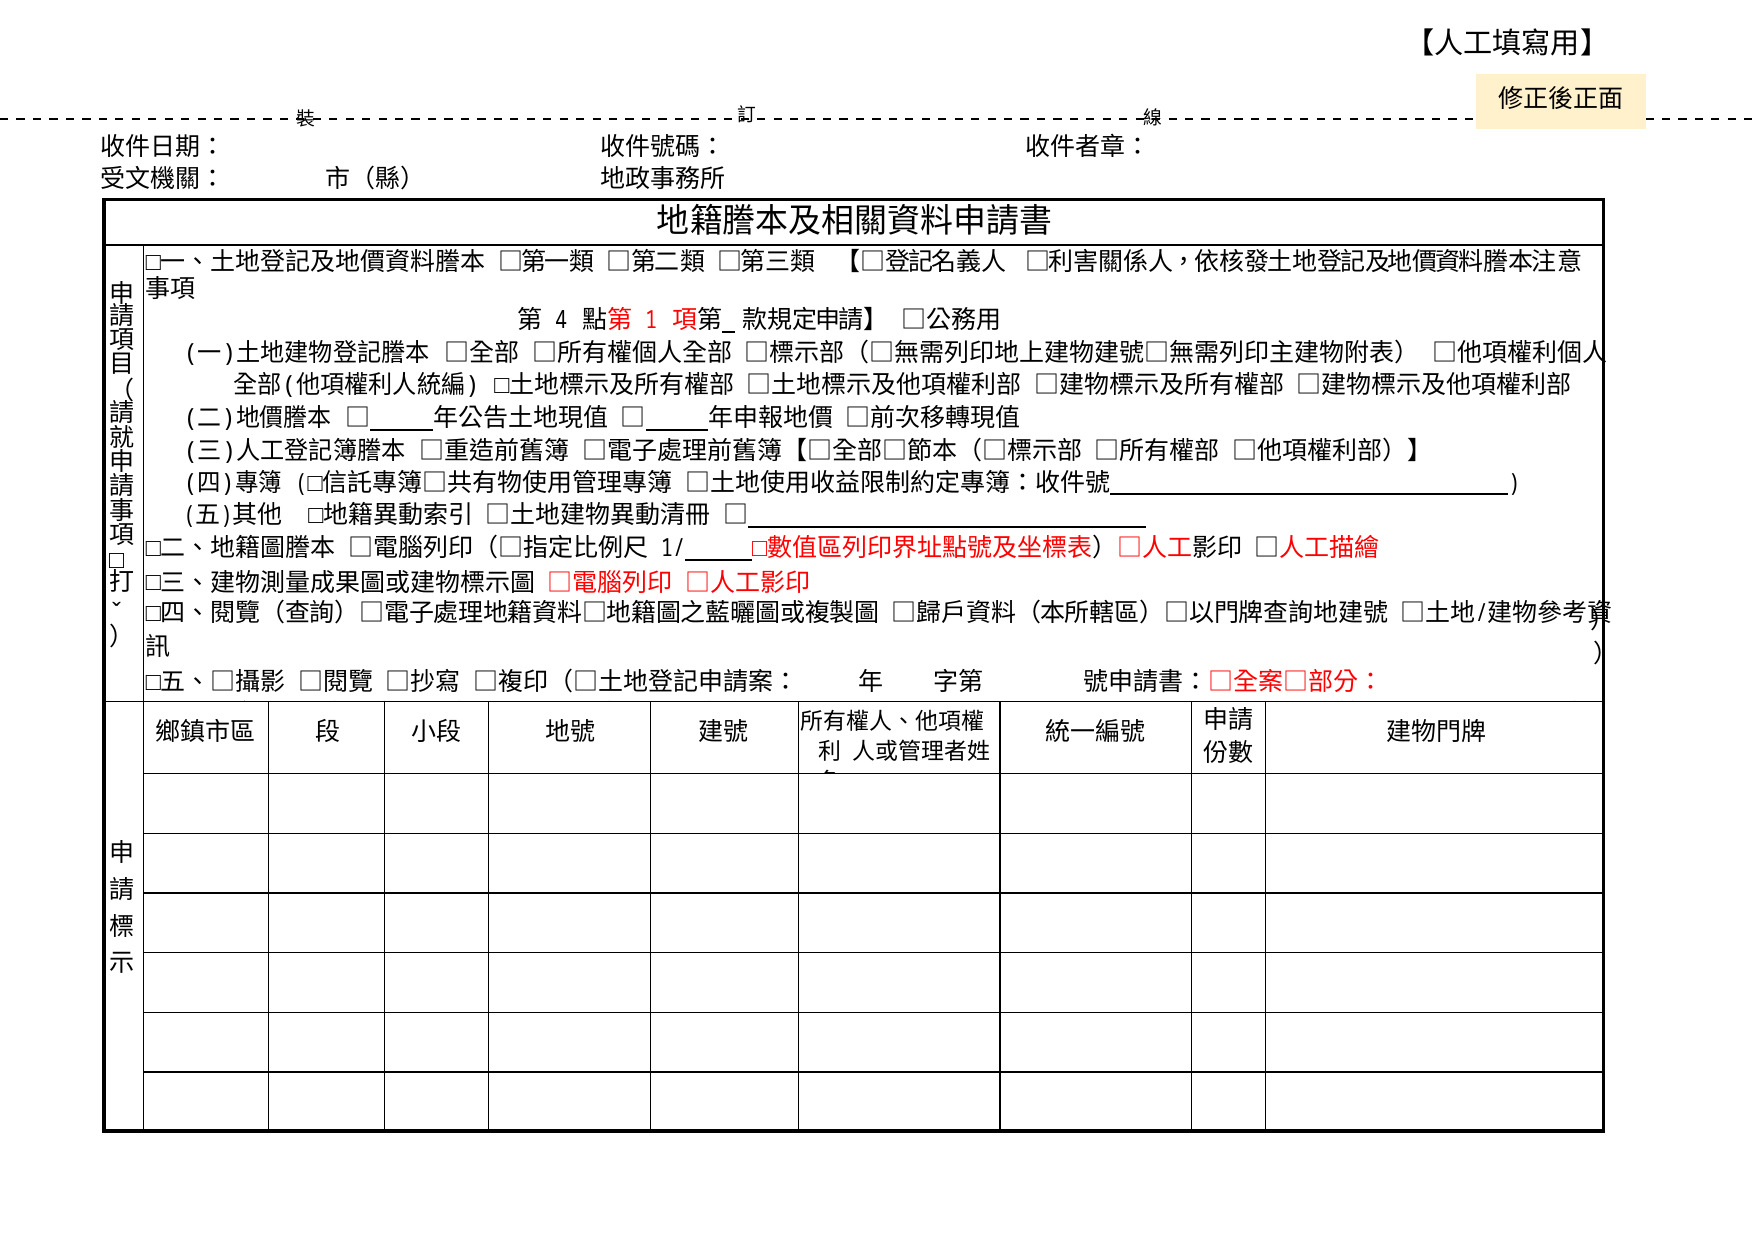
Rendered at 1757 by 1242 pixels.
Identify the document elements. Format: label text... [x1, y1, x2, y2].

table_cell [144, 1013, 268, 1071]
table_cell [269, 834, 384, 892]
table_cell [144, 894, 268, 952]
table_cell [1266, 953, 1602, 1011]
table_cell 鄉鎮市區 [144, 702, 268, 773]
table_cell [269, 894, 384, 952]
table_cell [385, 1013, 488, 1071]
table_cell 所有權人、他項權利 人或管理者姓名 [799, 702, 999, 773]
table_cell 申請 份數 [1192, 702, 1265, 773]
table_cell [269, 1013, 384, 1071]
table_cell [799, 1013, 999, 1071]
table_cell [651, 774, 798, 832]
table_cell [385, 894, 488, 952]
table_cell [1001, 774, 1191, 832]
table_cell [1001, 1013, 1191, 1071]
table_cell [1266, 774, 1602, 832]
table_cell [1001, 953, 1191, 1011]
table_cell [651, 1073, 798, 1129]
table_cell [651, 834, 798, 892]
table_cell [1266, 1073, 1602, 1129]
table_cell [489, 1013, 650, 1071]
table_cell [799, 834, 999, 892]
table_cell [489, 834, 650, 892]
table_cell [799, 894, 999, 952]
table_cell [144, 1073, 268, 1129]
table_cell [144, 953, 268, 1011]
text ） [89, 631, 102, 664]
table_cell 統一編號 [1001, 702, 1191, 773]
table_cell [1192, 953, 1265, 1011]
table_cell [385, 834, 488, 892]
text 【人工填寫用】 [89, 19, 1609, 56]
table_cell [1192, 1073, 1265, 1129]
text ） [89, 602, 102, 631]
table_cell □一、土地登記及地價資料謄本 □第一類 □第二類 □第三類 【□登記名義人 □利害關係人，依核發土地登記及地價資料謄本注意事項 第 4 點第 1 項第 款規定申請】 □公務用 (一)土地建物登記謄本 □全部 □所有權個人全部 □標示部（□無需列印地上建物建號□無需列印主建物附表） □他項權利個人 全部(他項權利人統編) □土地標示及所有權部 □土地標示及他項權利部 □建物標示及所有權部 □建物標示及他項權利部 (二)地價謄本 □ 年公告土地現值 □ 年申報地價 □前次移轉現值 (三)人工登記簿謄本 □重造前舊簿 □電子處理前舊簿【□全部□節本（□標示部 □所有權部 □他項權利部）】 (四)專簿 (□信託專簿□共有物使用管理專簿 □土地使用收益限制約定專簿：收件號 ) (五)其他 □地籍異動索引 □土地建物異動清冊 □ □二、地籍圖謄本 □電腦列印（□指定比例尺 1/ □數值區列印界址點號及坐標表）□人工影印 □人工描繪 □三、建物測量成果圖或建物標示圖 □電腦列印 □人工影印 □四、閱覽（查詢）□電子處理地籍資料□地籍圖之藍曬圖或複製圖 □歸戶資料（本所轄區）□以門牌查詢地建號 □土地/建物參考資訊 □五、□攝影 □閱覽 □抄寫 □複印（□土地登記申請案： 年 字第 號申請書：□全案□部分： （□不動產成交案件實際資訊申報書□申報書序號＿＿＿＿＿＿＿□土地登記申請案： 年 字第 號申請書 □六、其他 □日據時期登記簿 □台帳 □歸戶資料（本所轄區） □土地/建物參考資訊 □代理人送件明細表 □藍曬地籍圖 [144, 246, 1602, 701]
table_cell [1001, 1073, 1191, 1129]
table_cell [799, 953, 999, 1011]
table_cell [799, 774, 999, 832]
table_cell [1001, 834, 1191, 892]
table_cell [1192, 894, 1265, 952]
table_cell 申 請 項 目 （請 就 申 請 事 項 □ 打 ˇ ） [106, 246, 143, 701]
table_cell 申 請 標 示 [106, 702, 143, 1129]
table_cell [1266, 834, 1602, 892]
table_cell [1192, 834, 1265, 892]
table_cell [1266, 1013, 1602, 1071]
table_cell 段 [269, 702, 384, 773]
text ） [1610, 631, 1618, 664]
text 裝 訂 線 收件日期： 收件號碼： 收件者章： 受文機關： 市（縣） 地政事務所 [100, 103, 1171, 194]
table_cell 地號 [489, 702, 650, 773]
table_cell [799, 1073, 999, 1129]
table_header 地籍謄本及相關資料申請書 [106, 201, 1602, 244]
table_cell [1192, 774, 1265, 832]
table_cell [1192, 1013, 1265, 1071]
table_cell [1266, 894, 1602, 952]
table_cell [385, 953, 488, 1011]
table_cell [385, 774, 488, 832]
table_cell [651, 894, 798, 952]
table_cell [269, 774, 384, 832]
table_cell [651, 1013, 798, 1071]
table_cell [489, 774, 650, 832]
text ） [1605, 198, 1614, 1132]
table_cell [489, 1073, 650, 1129]
table_cell [651, 953, 798, 1011]
table_cell [1001, 894, 1191, 952]
table_cell [385, 1073, 488, 1129]
table_cell [489, 953, 650, 1011]
table_cell [269, 1073, 384, 1129]
table_cell [269, 953, 384, 1011]
table_cell [144, 834, 268, 892]
table_cell [144, 774, 268, 832]
table_cell [489, 894, 650, 952]
table_cell 建物門牌 [1266, 702, 1602, 773]
table_cell 小段 [385, 702, 488, 773]
table_cell 建號 [651, 702, 798, 773]
